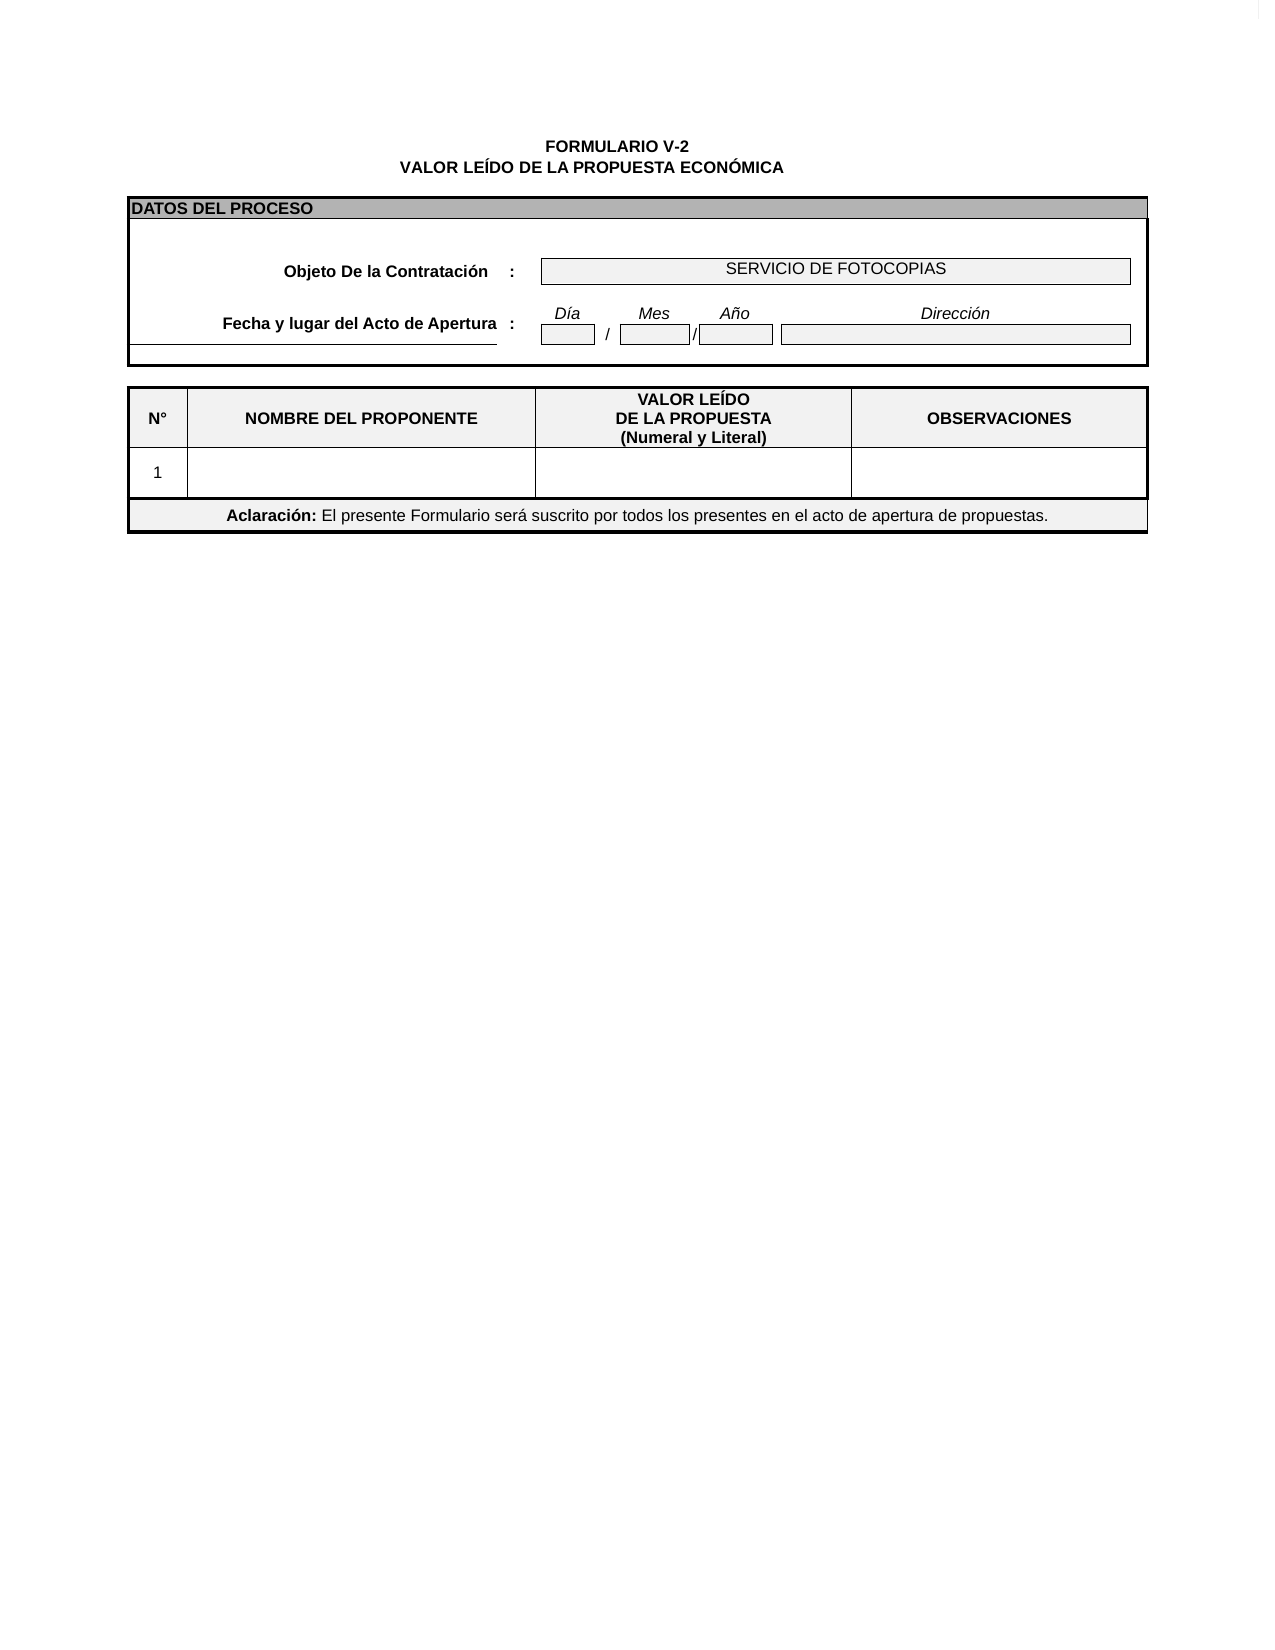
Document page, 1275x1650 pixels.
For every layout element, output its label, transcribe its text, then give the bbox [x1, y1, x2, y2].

table_cell [1131, 258, 1146, 283]
table_cell [497, 344, 527, 364]
table_cell [700, 325, 772, 344]
table_cell [239, 284, 497, 304]
table_cell [809, 285, 823, 304]
text FORMULARIO V-2 [545, 137, 731, 156]
table_cell [772, 304, 782, 323]
table_header VALOR LEÍDO DE LA PROPUESTA (Numeral y Literal) [536, 389, 851, 447]
table_cell [782, 285, 795, 304]
table_cell [620, 285, 689, 304]
table_cell [772, 285, 782, 304]
table_cell [852, 448, 1146, 497]
table_cell [595, 285, 620, 304]
table_cell [497, 219, 527, 238]
table_cell [541, 344, 1146, 364]
table_cell [130, 345, 497, 364]
table_cell [699, 285, 772, 304]
table_cell [595, 304, 620, 323]
table_cell [541, 238, 1146, 257]
table_cell / [690, 324, 699, 344]
table_cell [188, 448, 535, 497]
table_cell [130, 219, 497, 238]
table_cell SERVICIO DE FOTOCOPIAS [542, 259, 1130, 283]
table_cell [527, 324, 541, 344]
table_header DATOS DEL PROCESO [130, 199, 1147, 218]
table_header OBSERVACIONES [852, 389, 1146, 447]
table_cell Dirección [782, 304, 1130, 323]
table_cell [1131, 324, 1146, 344]
table_cell [527, 219, 541, 238]
table_cell [773, 324, 781, 344]
table_cell [130, 284, 239, 304]
table_cell / [595, 324, 620, 344]
table_cell [689, 285, 699, 304]
table_cell [823, 285, 837, 304]
table_cell [130, 238, 497, 257]
table_cell Aclaración: El presente Formulario será suscrito por todos los presentes en el acto de apertura de propuestas. [130, 500, 1147, 530]
table_cell [795, 285, 809, 304]
table_header NOMBRE DEL PROPONENTE [188, 389, 535, 447]
table_cell 1 [130, 448, 187, 497]
table_cell [527, 258, 541, 283]
table_cell [1130, 304, 1146, 323]
table_cell [527, 304, 541, 323]
table_cell Fecha y lugar del Acto de Apertura [130, 304, 497, 344]
table_cell : [497, 304, 527, 344]
table_cell [837, 285, 1130, 304]
table_cell [536, 448, 851, 497]
table_cell [527, 344, 541, 364]
table_cell [527, 284, 541, 304]
table_cell [527, 238, 541, 257]
table_cell [497, 238, 527, 257]
table_cell [542, 325, 594, 344]
table_cell [1130, 284, 1146, 304]
table_cell [541, 285, 594, 304]
table_cell [621, 325, 689, 344]
table_cell Objeto De la Contratación [130, 258, 497, 283]
table_cell [497, 284, 527, 304]
text VALOR LEÍDO DE LA PROPUESTA ECONÓMICA [399, 156, 1159, 177]
table_cell Día [541, 304, 594, 323]
table_header N° [130, 389, 187, 447]
table_cell : [497, 258, 527, 283]
table_cell Año [699, 304, 772, 323]
table_cell [689, 304, 699, 323]
table_cell [541, 219, 1146, 238]
table_cell Mes [620, 304, 689, 323]
table_cell [782, 325, 1130, 344]
